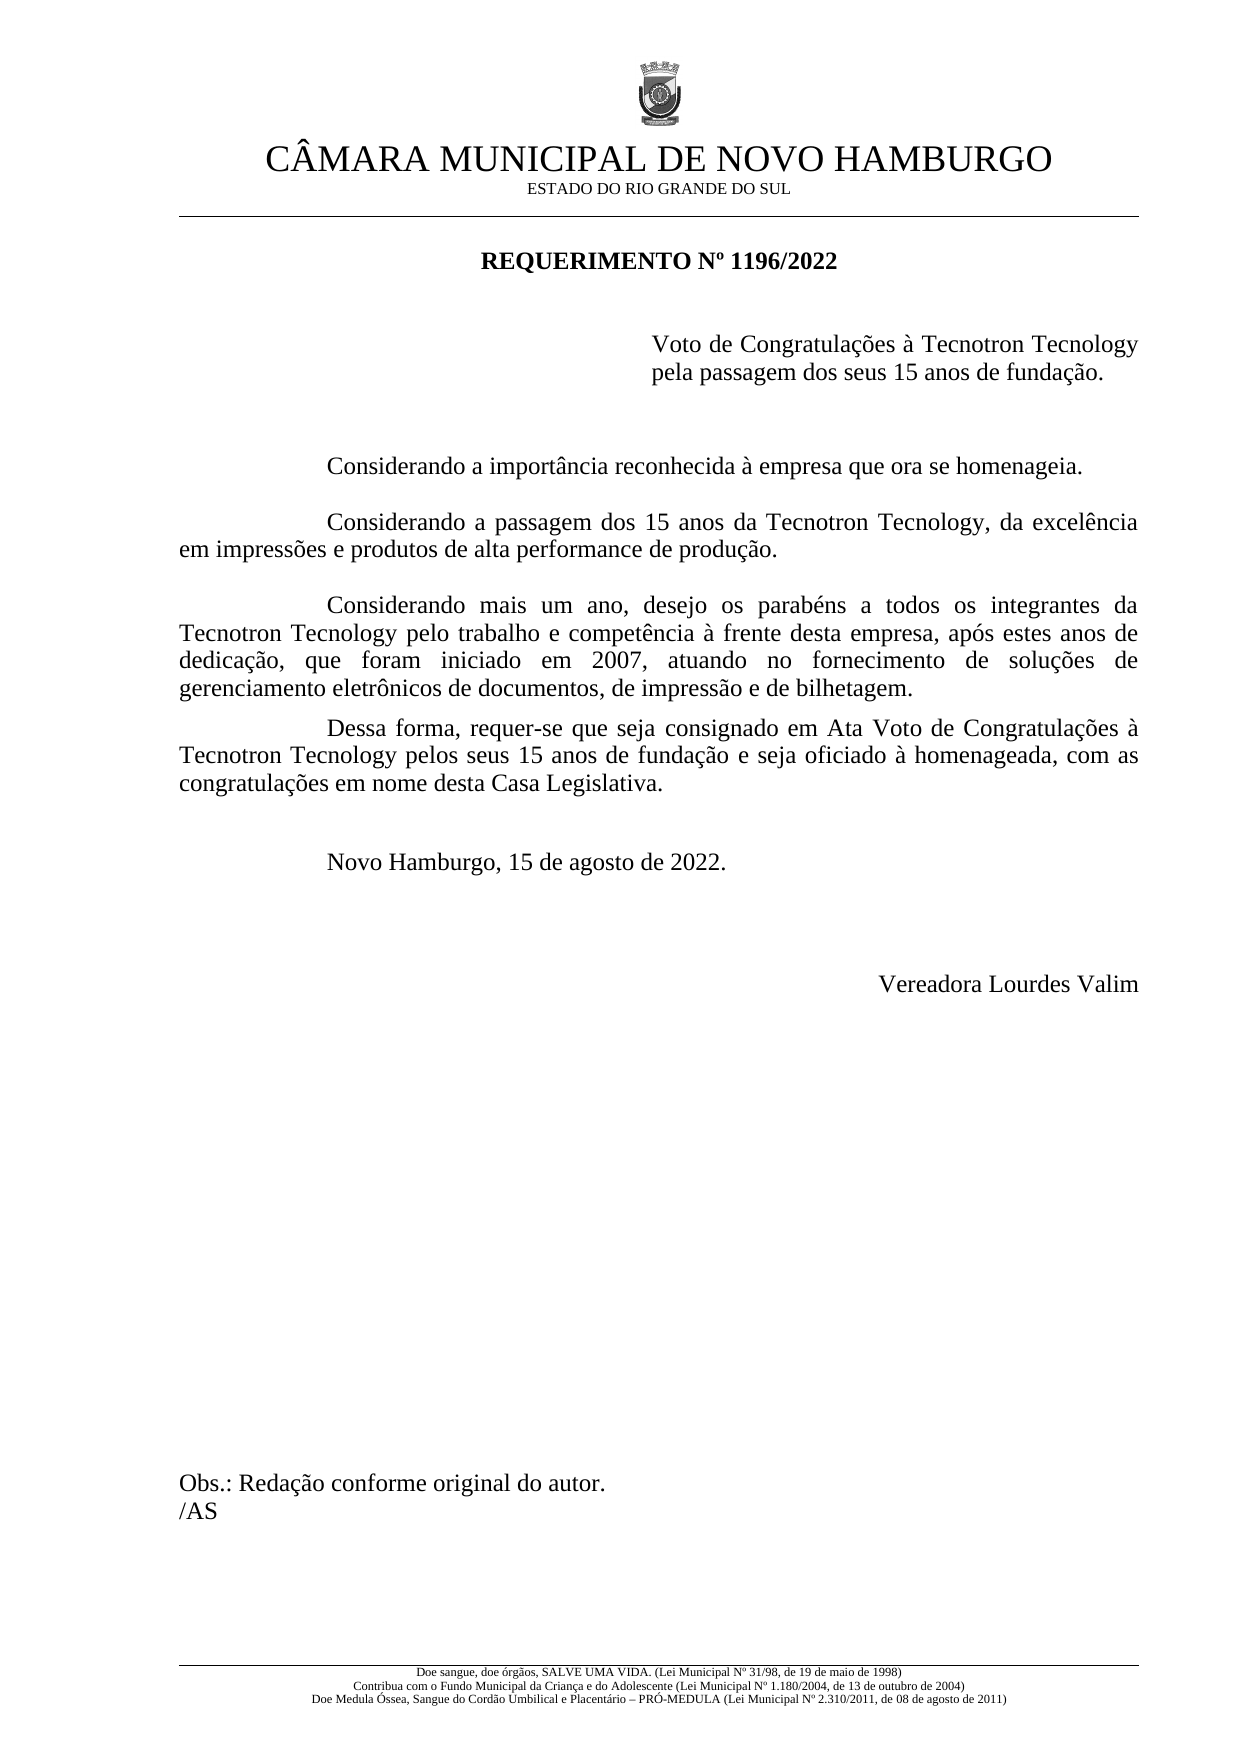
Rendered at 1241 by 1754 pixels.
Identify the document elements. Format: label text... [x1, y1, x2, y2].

text REQUERIMENTO Nº 1196/2022 [179, 247, 1139, 274]
text Novo Hamburgo, 15 de agosto de 2022. [179, 848, 1139, 876]
text Considerando a passagem dos 15 anos da Tecnotron Tecnology, da excelência em impressões e produtos de alta performance de produção. [179, 508, 1139, 563]
text Obs.: Redação conforme original do autor. [179, 1469, 1139, 1497]
text Considerando mais um ano, desejo os parabéns a todos os integrantes da Tecnotron Tecnology pelo trabalho e competência à frente desta empresa, após estes anos de dedicação, que foram iniciado em 2007, atuando no fornecimento de soluções de gerenciamento eletrônicos de documentos, de impressão e de bilhetagem. [179, 591, 1139, 702]
text /AS [179, 1497, 1139, 1525]
text Dessa forma, requer-se que seja consignado em Ata Voto de Congratulações à Tecnotron Tecnology pelos seus 15 anos de fundação e seja oficiado à homenageada, com as congratulações em nome desta Casa Legislativa. [179, 714, 1139, 797]
text Vereadora Lourdes Valim [179, 971, 1139, 998]
text Considerando a importância reconhecida à empresa que ora se homenageia. [179, 452, 1139, 480]
text Voto de Congratulações à Tecnotron Tecnology pela passagem dos seus 15 anos de fundação. [651, 330, 1139, 385]
